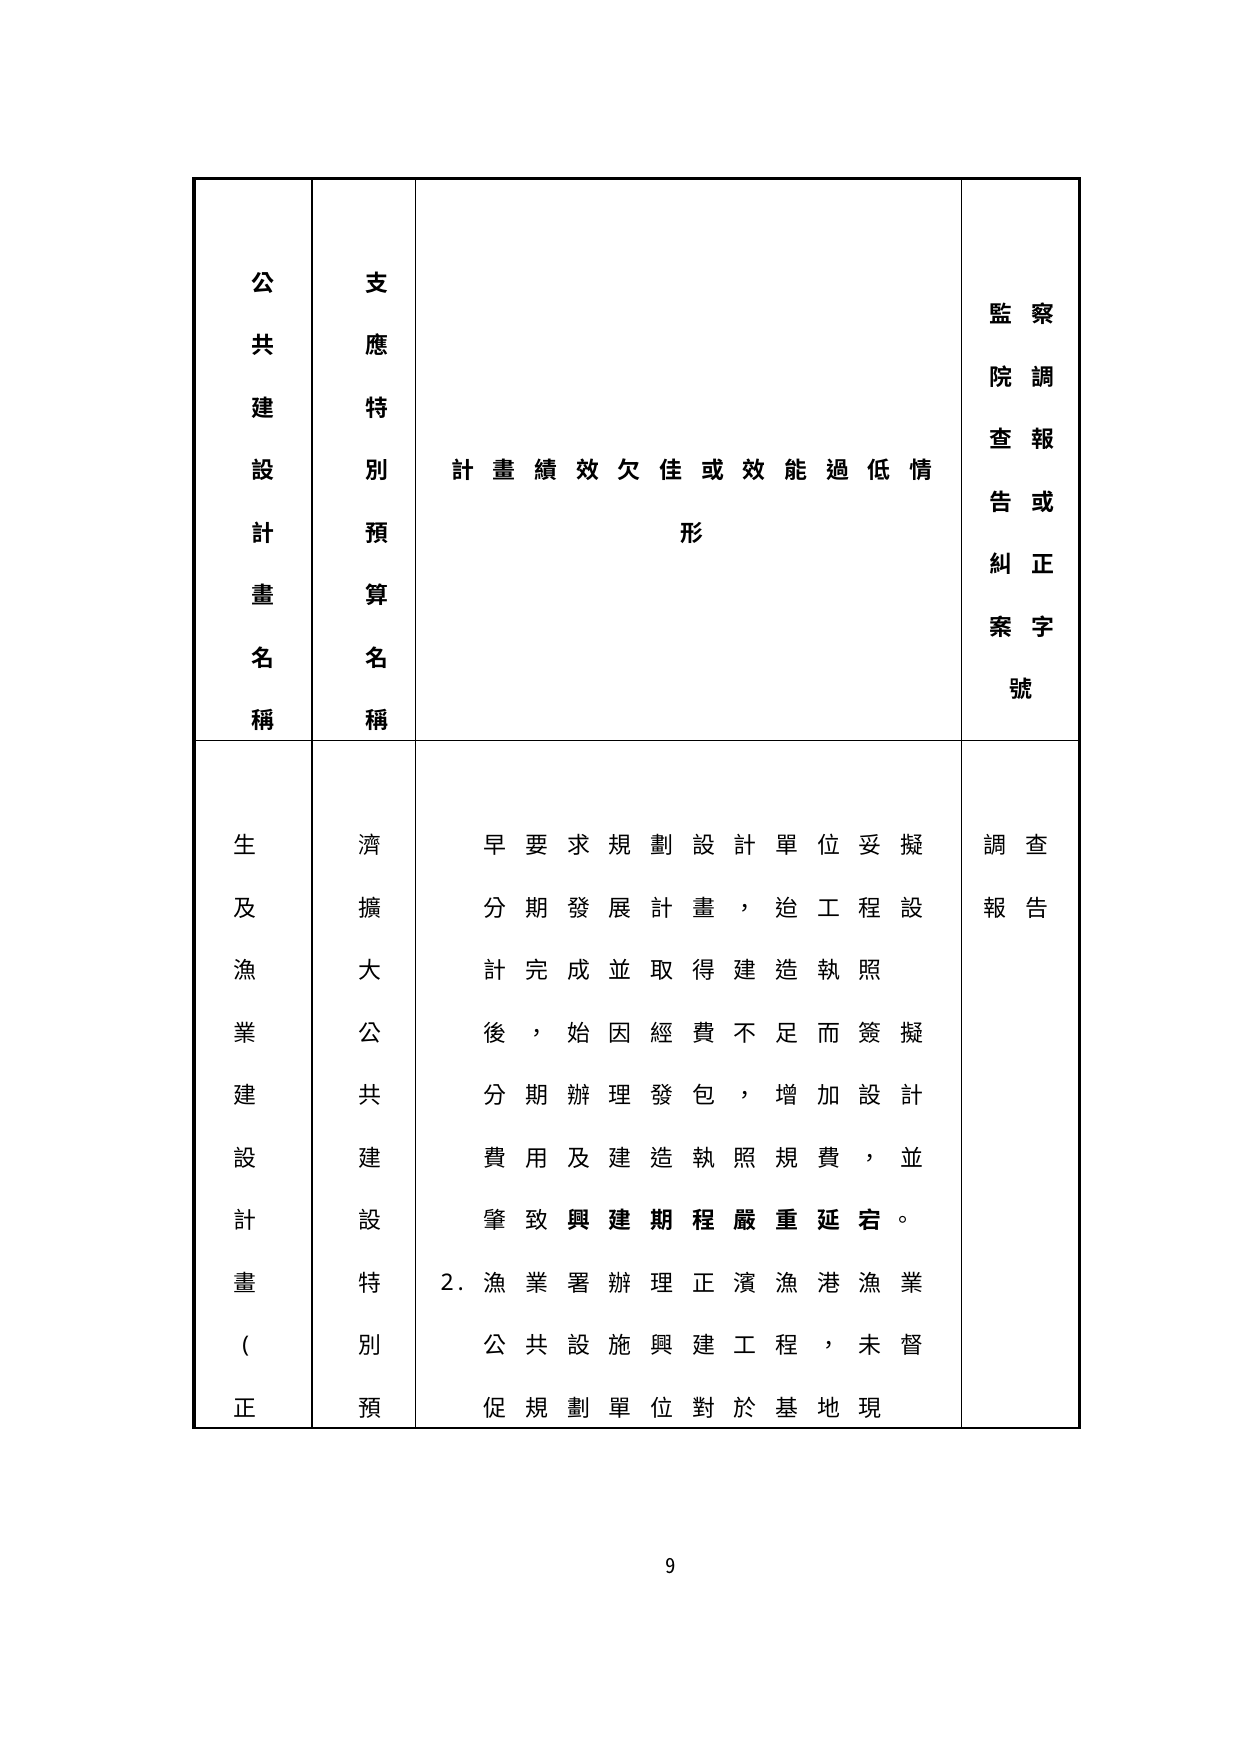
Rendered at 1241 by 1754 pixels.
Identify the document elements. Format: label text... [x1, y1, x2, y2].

table_cell 生及漁業建設計畫(正 [196, 741, 311, 1427]
table_header 支應特別預算名稱 [313, 180, 415, 740]
table_header 監察院調查報告或糾正案字號 [962, 180, 1078, 740]
table_cell 濟擴大公共建設特別預 [313, 741, 415, 1427]
table_header 公共建設計畫名稱 [196, 180, 311, 740]
table_header 計畫績效欠佳或效能過低情形 [416, 180, 961, 740]
table_cell 調查報告 [962, 741, 1078, 1427]
table_cell 早要求規劃設計單位妥擬分期發展計畫，迨工程設計完成並取得建造執照後，始因經費不足而簽擬分期辦理發包，增加設計費用及建造執照規費，並肇致興建期程嚴重延宕。 2.漁業署辦理正濱漁港漁業公共設施興建工程，未督促規劃單位對於基地現 [416, 741, 961, 1427]
